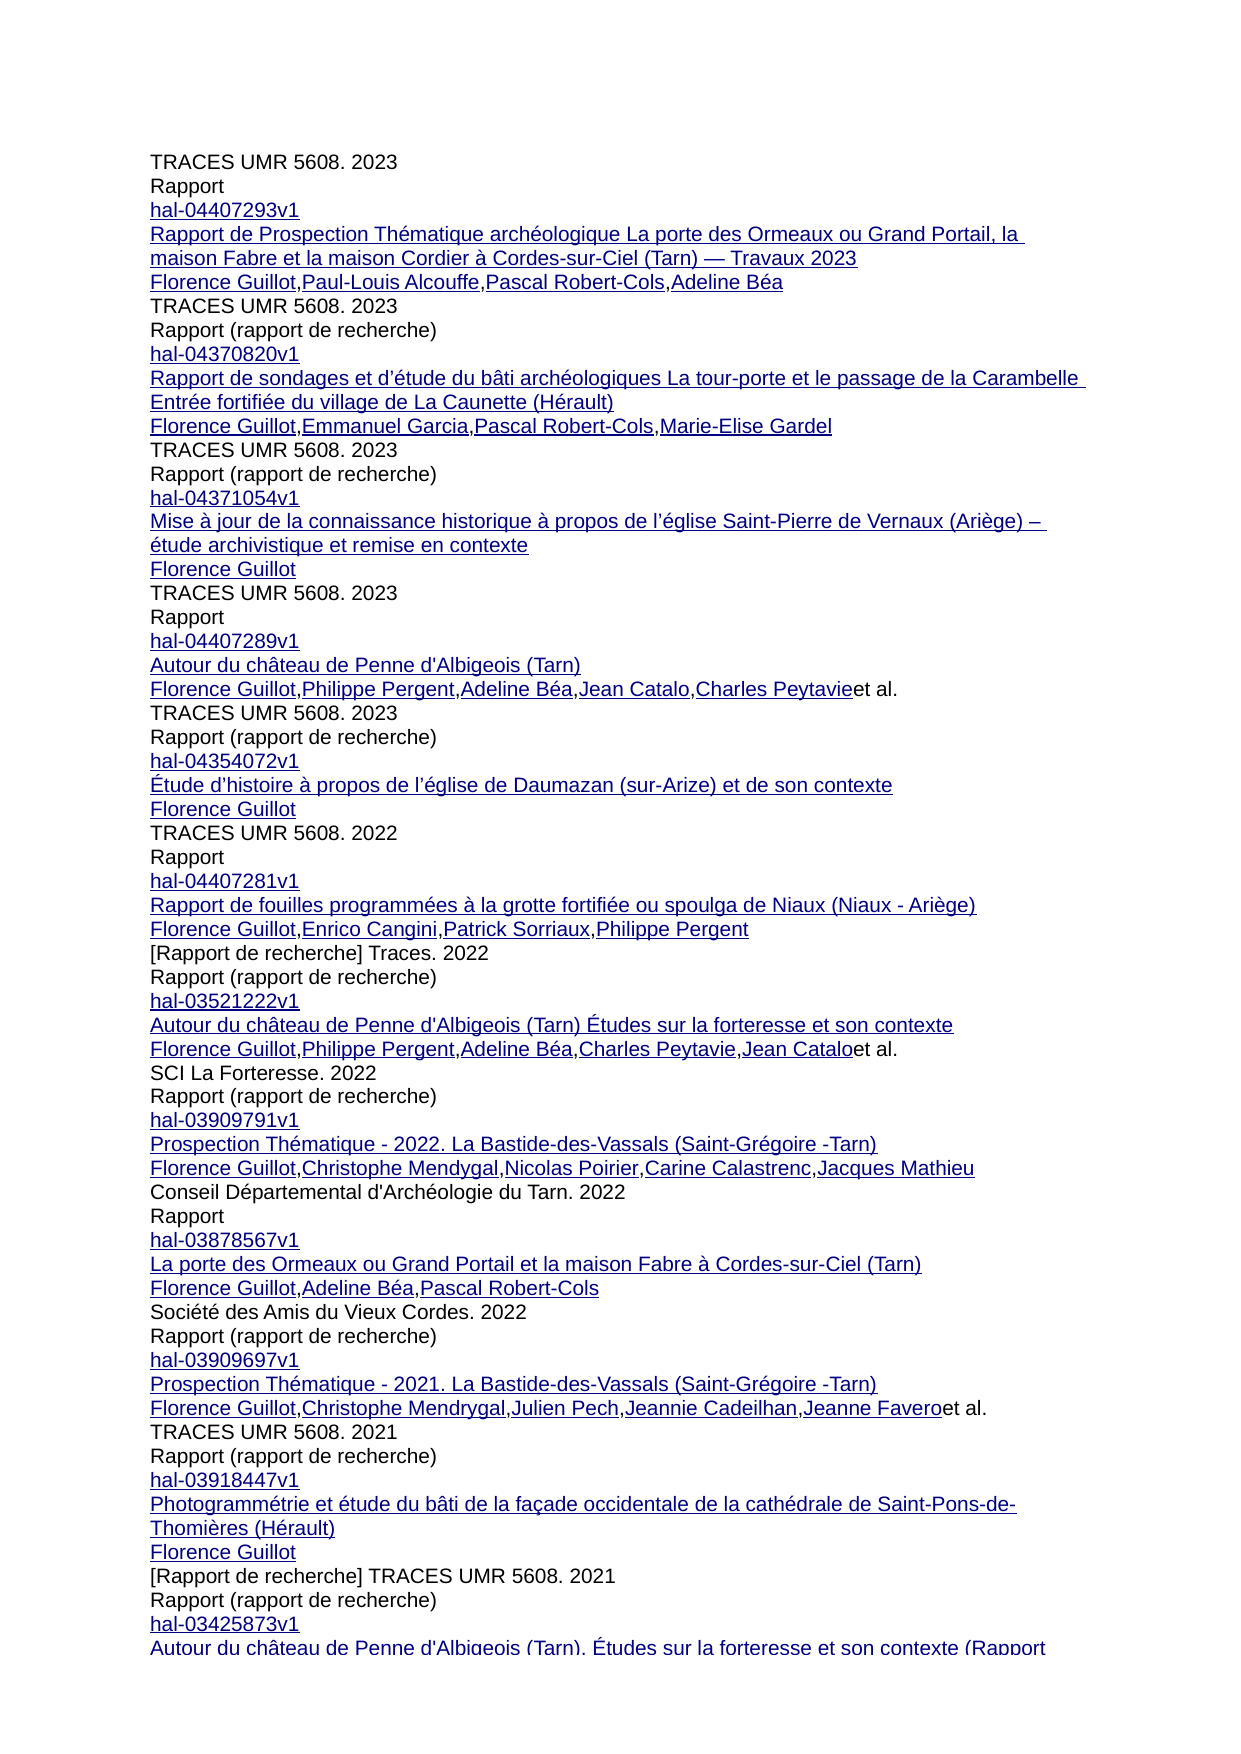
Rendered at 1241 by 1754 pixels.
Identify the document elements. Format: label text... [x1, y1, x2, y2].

table_cell Prospection Thématique - 2022. La Bastide-des-Vassals (Saint-Grégoire -Tarn) Florence Guillot,Christophe Mendygal,Nicolas Poirier,Carine Calastrenc,Jacques Mathieu Conseil Départemental d'Archéologie du Tarn. 2022 Rapport hal-03878567v1 [150, 1132, 1090, 1252]
table_cell Rapport de fouilles programmées à la grotte fortifiée ou spoulga de Niaux (Niaux - Ariège) Florence Guillot,Enrico Cangini,Patrick Sorriaux,Philippe Pergent [Rapport de recherche] Traces. 2022 Rapport (rapport de recherche) hal-03521222v1 [150, 893, 1090, 1012]
table_cell Étude d’histoire à propos de l’église de Daumazan (sur-Arize) et de son contexte Florence Guillot TRACES UMR 5608. 2022 Rapport hal-04407281v1 [150, 773, 1090, 893]
table_cell Mise à jour de la connaissance historique à propos de l’église Saint-Pierre de Vernaux (Ariège) – étude archivistique et remise en contexte Florence Guillot TRACES UMR 5608. 2023 Rapport hal-04407289v1 [150, 509, 1090, 653]
table_cell Prospection Thématique - 2021. La Bastide-des-Vassals (Saint-Grégoire -Tarn) Florence Guillot,Christophe Mendrygal,Julien Pech,Jeannie Cadeilhan,Jeanne Faveroet al. TRACES UMR 5608. 2021 Rapport (rapport de recherche) hal-03918447v1 [150, 1372, 1090, 1492]
table_cell Rapport de Prospection Thématique archéologique La porte des Ormeaux ou Grand Portail, la maison Fabre et la maison Cordier à Cordes-sur-Ciel (Tarn) — Travaux 2023 Florence Guillot,Paul-Louis Alcouffe,Pascal Robert-Cols,Adeline Béa TRACES UMR 5608. 2023 Rapport (rapport de recherche) hal-04370820v1 [150, 222, 1090, 366]
table_cell Autour du château de Penne d'Albigeois (Tarn) Florence Guillot,Philippe Pergent,Adeline Béa,Jean Catalo,Charles Peytavieet al. TRACES UMR 5608. 2023 Rapport (rapport de recherche) hal-04354072v1 [150, 653, 1090, 773]
table_cell La porte des Ormeaux ou Grand Portail et la maison Fabre à Cordes-sur-Ciel (Tarn) Florence Guillot,Adeline Béa,Pascal Robert-Cols Société des Amis du Vieux Cordes. 2022 Rapport (rapport de recherche) hal-03909697v1 [150, 1252, 1090, 1372]
table_cell Rapport de sondages et d’étude du bâti archéologiques La tour-porte et le passage de la Carambelle Entrée fortifiée du village de La Caunette (Hérault) Florence Guillot,Emmanuel Garcia,Pascal Robert-Cols,Marie-Elise Gardel TRACES UMR 5608. 2023 Rapport (rapport de recherche) hal-04371054v1 [150, 366, 1090, 509]
table_cell Autour du château de Penne d'Albigeois (Tarn). Études sur la forteresse et son contexte (Rapport [150, 1635, 1090, 1655]
table_cell Autour du château de Penne d'Albigeois (Tarn) Études sur la forteresse et son contexte Florence Guillot,Philippe Pergent,Adeline Béa,Charles Peytavie,Jean Cataloet al. SCI La Forteresse. 2022 Rapport (rapport de recherche) hal-03909791v1 [150, 1013, 1090, 1132]
table_cell TRACES UMR 5608. 2023 Rapport hal-04407293v1 [150, 150, 1090, 222]
table_cell Photogrammétrie et étude du bâti de la façade occidentale de la cathédrale de Saint-Pons-de-Thomières (Hérault) Florence Guillot [Rapport de recherche] TRACES UMR 5608. 2021 Rapport (rapport de recherche) hal-03425873v1 [150, 1492, 1090, 1635]
